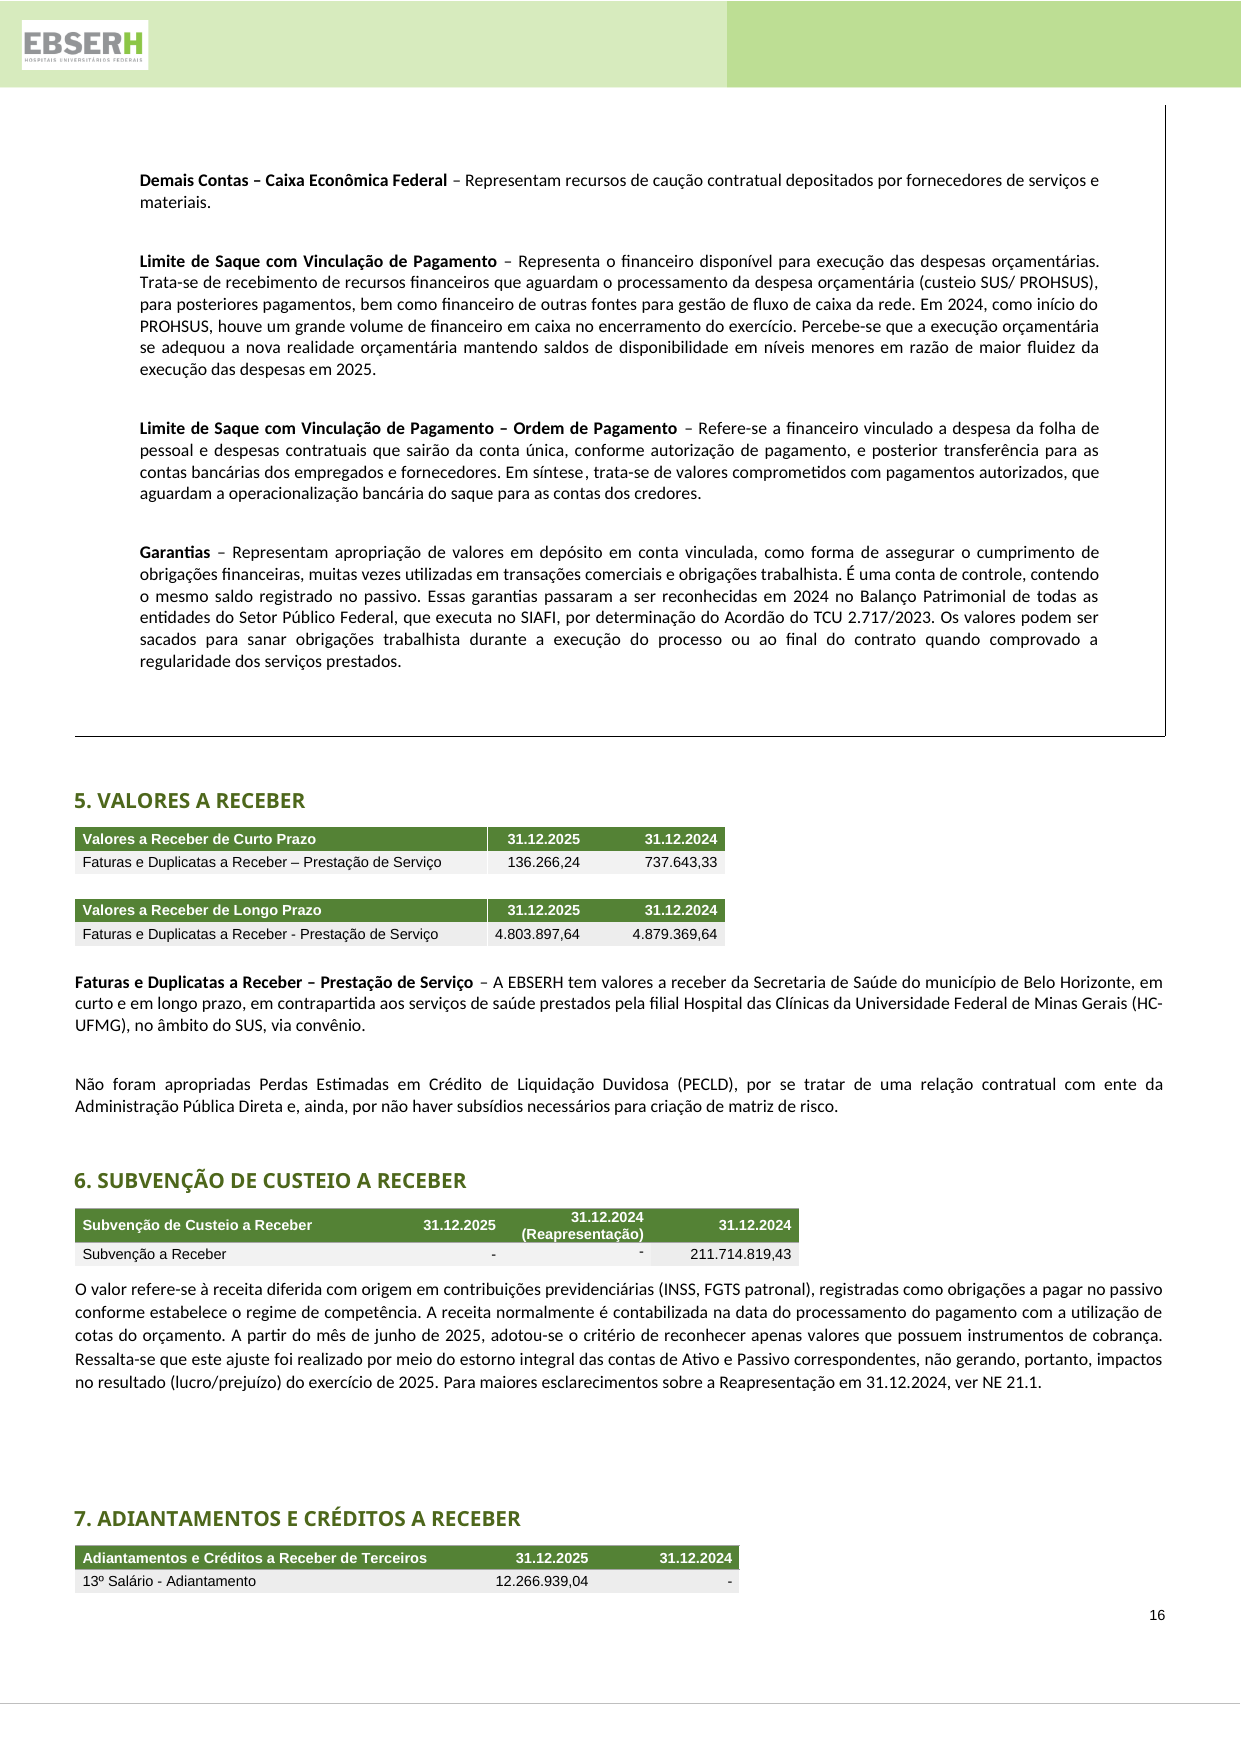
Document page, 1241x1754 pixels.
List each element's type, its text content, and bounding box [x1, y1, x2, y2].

table_cell Faturas e Duplicatas a Receber – Prestação de Serviço [75, 851, 487, 874]
table_header 31.12.2024 [651, 1209, 799, 1242]
table_cell [587, 874, 725, 898]
table_header 31.12.2024 [587, 827, 725, 851]
table_cell 211.714.819,43 [651, 1243, 799, 1266]
table_header Adiantamentos e Créditos a Receber de Terceiros [75, 1546, 485, 1569]
table_cell 31.12.2024 [587, 899, 725, 922]
text Faturas e Duplicatas a Receber – Prestação de Serviço – A EBSERH tem valores a receber da Secretaria de Saúde do município de Belo Horizonte, em curto e em longo prazo, em contrapartida aos serviços de saúde prestados pela filial Hospital das Clínicas da Universidade Federal de Minas Gerais (HC-UFMG), no âmbito do SUS, via convênio. [75, 971, 1165, 1036]
text O valor refere-se à receita diferida com origem em contribuições previdenciárias (INSS, FGTS patronal), registradas como obrigações a pagar no passivo conforme estabelece o regime de competência. A receita normalmente é contabilizada na data do processamento do pagamento com a utilização de cotas do orçamento. A partir do mês de junho de 2025, adotou-se o critério de reconhecer apenas valores que possuem instrumentos de cobrança. Ressalta-se que este ajuste foi realizado por meio do estorno integral das contas de Ativo e Passivo correspondentes, não gerando, portanto, impactos no resultado (lucro/prejuízo) do exercício de 2025. Para maiores esclarecimentos sobre a Reapresentação em 31.12.2024, ver NE 21.1. [75, 1278, 1165, 1392]
list SUBVENÇÃO DE CUSTEIO A RECEBER [74, 1167, 1165, 1195]
text Demais Contas – Caixa Econômica Federal – Representam recursos de caução contratual depositados por fornecedores de serviços e materiais. [75, 104, 1165, 185]
table_cell - [370, 1243, 503, 1266]
text Limite de Saque com Vinculação de Pagamento – Ordem de Pagamento – Refere-se a financeiro vinculado a despesa da folha de pessoal e despesas contratuais que sairão da conta única, conforme autorização de pagamento, e posterior transferência para as contas bancárias dos empregados e fornecedores. Em síntese, trata-se de valores comprometidos com pagamentos autorizados, que aguardam a operacionalização bancária do saque para as contas dos credores. [75, 353, 1165, 477]
table_cell 13º Salário - Adiantamento [75, 1570, 485, 1593]
table_header 31.12.2025 [488, 827, 587, 851]
table_cell 136.266,24 [488, 851, 587, 874]
table_header 31.12.2024 (Reapresentação) [503, 1209, 651, 1242]
table_header 31.12.2024 [596, 1546, 739, 1569]
table_cell 4.803.897,64 [488, 922, 587, 946]
table_cell 4.879.369,64 [587, 922, 725, 946]
table_cell 31.12.2025 [488, 899, 587, 922]
table_cell 12.266.939,04 [485, 1570, 596, 1593]
table_cell Valores a Receber de Longo Prazo [75, 899, 487, 922]
table_cell Faturas e Duplicatas a Receber - Prestação de Serviço [75, 922, 487, 946]
table_cell - [503, 1243, 651, 1266]
list VALORES A RECEBER [74, 786, 1165, 814]
table_cell [75, 874, 487, 898]
table_header Valores a Receber de Curto Prazo [75, 827, 487, 851]
text Limite de Saque com Vinculação de Pagamento – Representa o financeiro disponível para execução das despesas orçamentárias. Trata-se de recebimento de recursos financeiros que aguardam o processamento da despesa orçamentária (custeio SUS/ PROHSUS), para posteriores pagamentos, bem como financeiro de outras fontes para gestão de fluxo de caixa da rede. Em 2024, como início do PROHSUS, houve um grande volume de financeiro em caixa no encerramento do exercício. Percebe-se que a execução orçamentária se adequou a nova realidade orçamentária mantendo saldos de disponibilidade em níveis menores em razão de maior fluidez da execução das despesas em 2025. [75, 185, 1165, 353]
text Não foram apropriadas Perdas Estimadas em Crédito de Liquidação Duvidosa (PECLD), por se tratar de uma relação contratual com ente da Administração Pública Direta e, ainda, por não haver subsídios necessários para criação de matriz de risco. [75, 1073, 1165, 1117]
list ADIANTAMENTOS E CRÉDITOS A RECEBER [74, 1504, 1165, 1533]
text Garantias – Representam apropriação de valores em depósito em conta vinculada, como forma de assegurar o cumprimento de obrigações financeiras, muitas vezes utilizadas em transações comerciais e obrigações trabalhista. É uma conta de controle, contendo o mesmo saldo registrado no passivo. Essas garantias passaram a ser reconhecidas em 2024 no Balanço Patrimonial de todas as entidades do Setor Público Federal, que executa no SIAFI, por determinação do Acordão do TCU 2.717/2023. Os valores podem ser sacados para sanar obrigações trabalhista durante a execução do processo ou ao final do contrato quando comprovado a regularidade dos serviços prestados. [75, 477, 1165, 736]
table_cell [488, 874, 587, 898]
table_header Subvenção de Custeio a Receber [75, 1209, 370, 1242]
table_header 31.12.2025 [485, 1546, 596, 1569]
table_cell 737.643,33 [587, 851, 725, 874]
table_cell - [596, 1570, 739, 1593]
table_header 31.12.2025 [370, 1209, 503, 1242]
table_cell Subvenção a Receber [75, 1243, 370, 1266]
